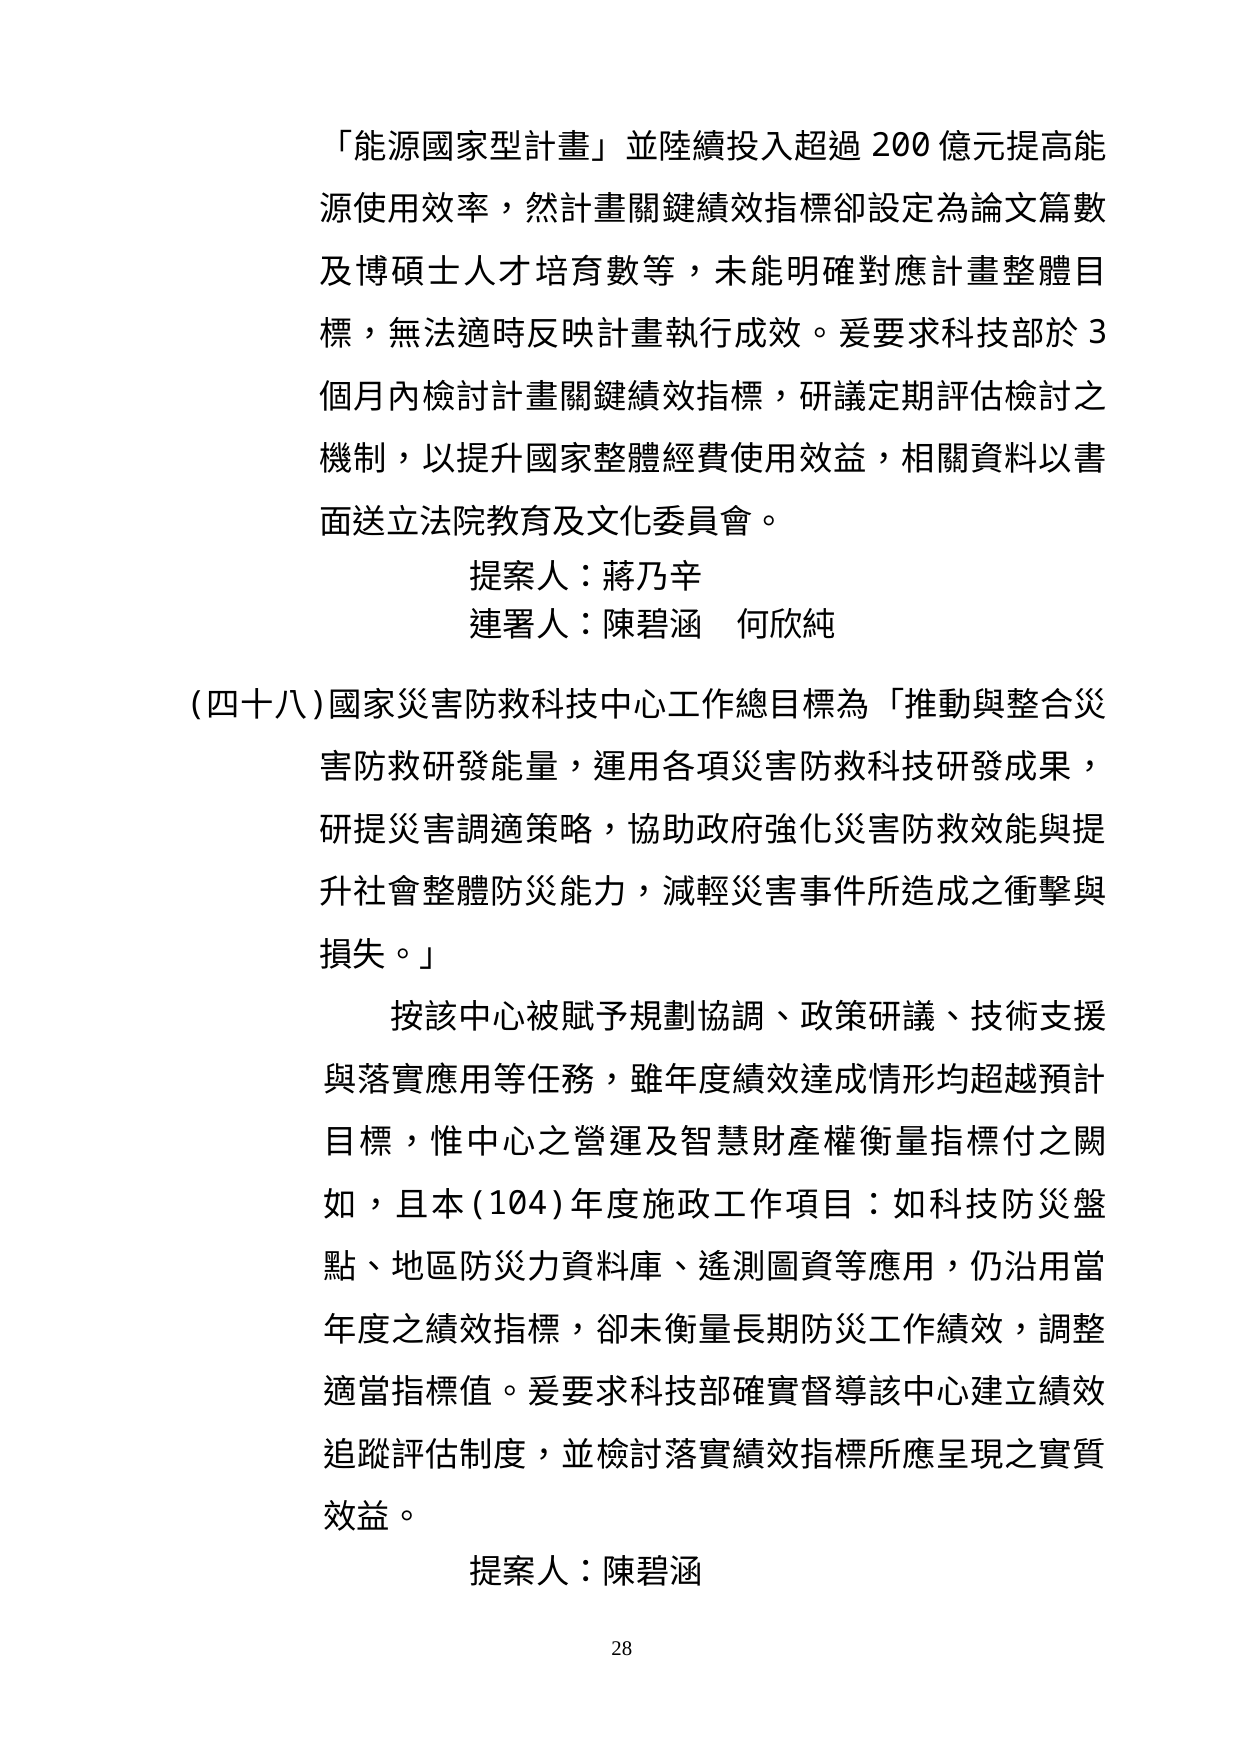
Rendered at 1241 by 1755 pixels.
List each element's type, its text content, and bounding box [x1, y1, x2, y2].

text 「能源國家型計畫」並陸續投入超過200億元提高能源使用效率，然計畫關鍵績效指標卻設定為論文篇數及博碩士人才培育數等，未能明確對應計畫整體目標，無法適時反映計畫執行成效。爰要求科技部於3個月內檢討計畫關鍵績效指標，研議定期評估檢討之機制，以提升國家整體經費使用效益，相關資料以書面送立法院教育及文化委員會。 [186, 112, 1107, 550]
text (四十八)國家災害防救科技中心工作總目標為「推動與整合災害防救研發能量，運用各項災害防救科技研發成果，研提災害調適策略，協助政府強化災害防救效能與提升社會整體防災能力，減輕災害事件所造成之衝擊與損失。」 [186, 671, 1107, 983]
text 提案人：蔣乃辛 [136, 550, 1107, 598]
text 提案人：陳碧涵 [136, 1546, 1107, 1593]
text 連署人：陳碧涵 何欣純 [136, 598, 1107, 646]
text 按該中心被賦予規劃協調、政策研議、技術支援與落實應用等任務，雖年度績效達成情形均超越預計目標，惟中心之營運及智慧財產權衡量指標付之闕如，且本(104)年度施政工作項目：如科技防災盤點、地區防災力資料庫、遙測圖資等應用，仍沿用當年度之績效指標，卻未衡量長期防災工作績效，調整適當指標值。爰要求科技部確實督導該中心建立績效追蹤評估制度，並檢討落實績效指標所應呈現之實質效益。 [323, 983, 1107, 1546]
